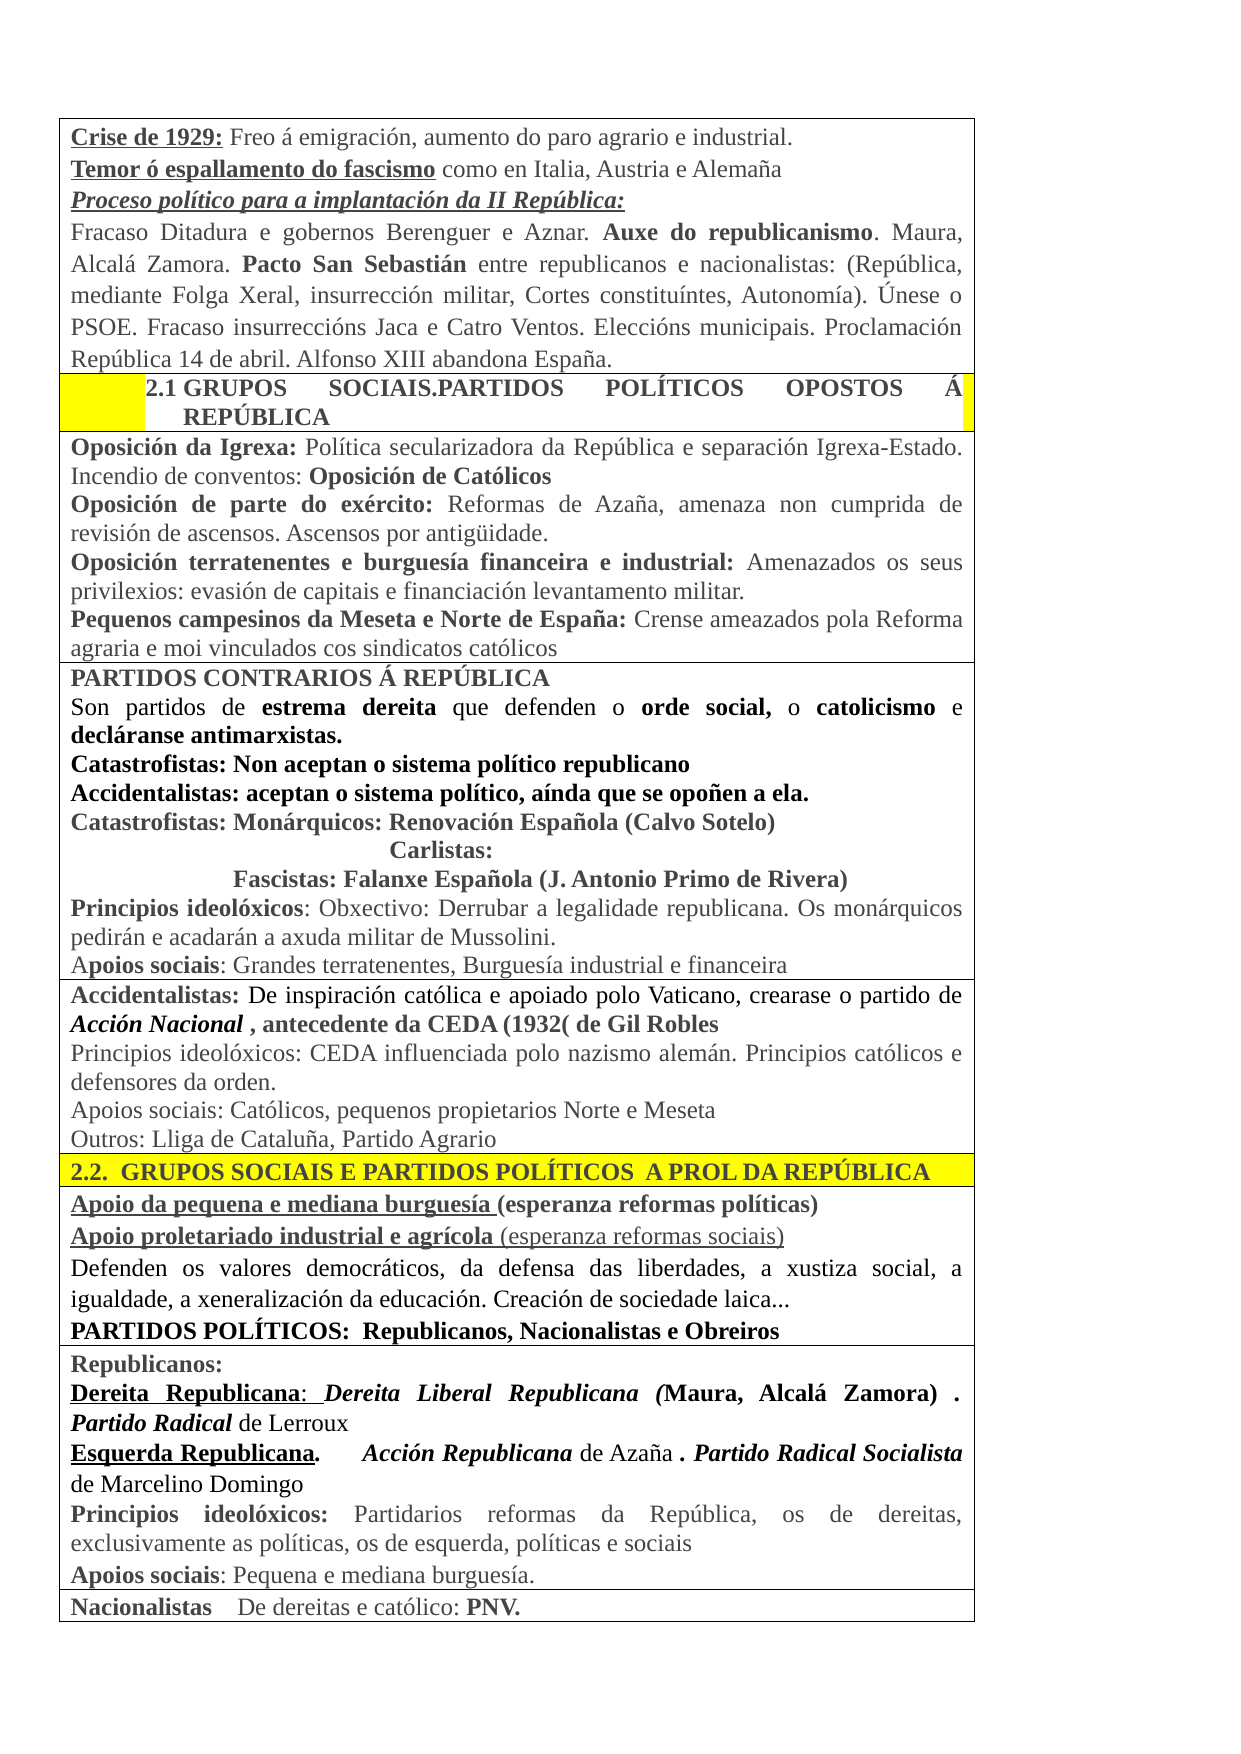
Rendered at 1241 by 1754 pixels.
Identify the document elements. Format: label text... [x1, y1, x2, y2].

table_cell Apoio da pequena e mediana burguesía (esperanza reformas políticas) Apoio proletariado industrial e agrícola (esperanza reformas sociais) Defenden os valores democráticos, da defensa das liberdades, a xustiza social, a igualdade, a xeneralización da educación. Creación de sociedade laica... PARTIDOS POLÍTICOS: Republicanos, Nacionalistas e Obreiros [60, 1187, 974, 1345]
table_cell Crise de 1929: Freo á emigración, aumento do paro agrario e industrial. Temor ó espallamento do fascismo como en Italia, Austria e Alemaña Proceso político para a implantación da II República: Fracaso Ditadura e gobernos Berenguer e Aznar. Auxe do republicanismo. Maura, Alcalá Zamora. Pacto San Sebastián entre republicanos e nacionalistas: (República, mediante Folga Xeral, insurrección militar, Cortes constituíntes, Autonomía). Únese o PSOE. Fracaso insurreccións Jaca e Catro Ventos. Eleccións municipais. Proclamación República 14 de abril. Alfonso XIII abandona España. [60, 119, 974, 372]
table_cell Republicanos: Dereita Republicana: Dereita Liberal Republicana (Maura, Alcalá Zamora) . Partido Radical de Lerroux Esquerda Republicana. Acción Republicana de Azaña . Partido Radical Socialista de Marcelino Domingo Principios ideolóxicos: Partidarios reformas da República, os de dereitas, exclusivamente as políticas, os de esquerda, políticas e sociais Apoios sociais: Pequena e mediana burguesía. [60, 1346, 974, 1588]
table_cell 2.2. GRUPOS SOCIAIS E PARTIDOS POLÍTICOS A PROL DA REPÚBLICA [60, 1154, 974, 1186]
table_cell Nacionalistas De dereitas e católico: PNV. [60, 1590, 974, 1621]
table_cell GRUPOS SOCIAIS.PARTIDOS POLÍTICOS OPOSTOS Á REPÚBLICA [60, 374, 145, 431]
